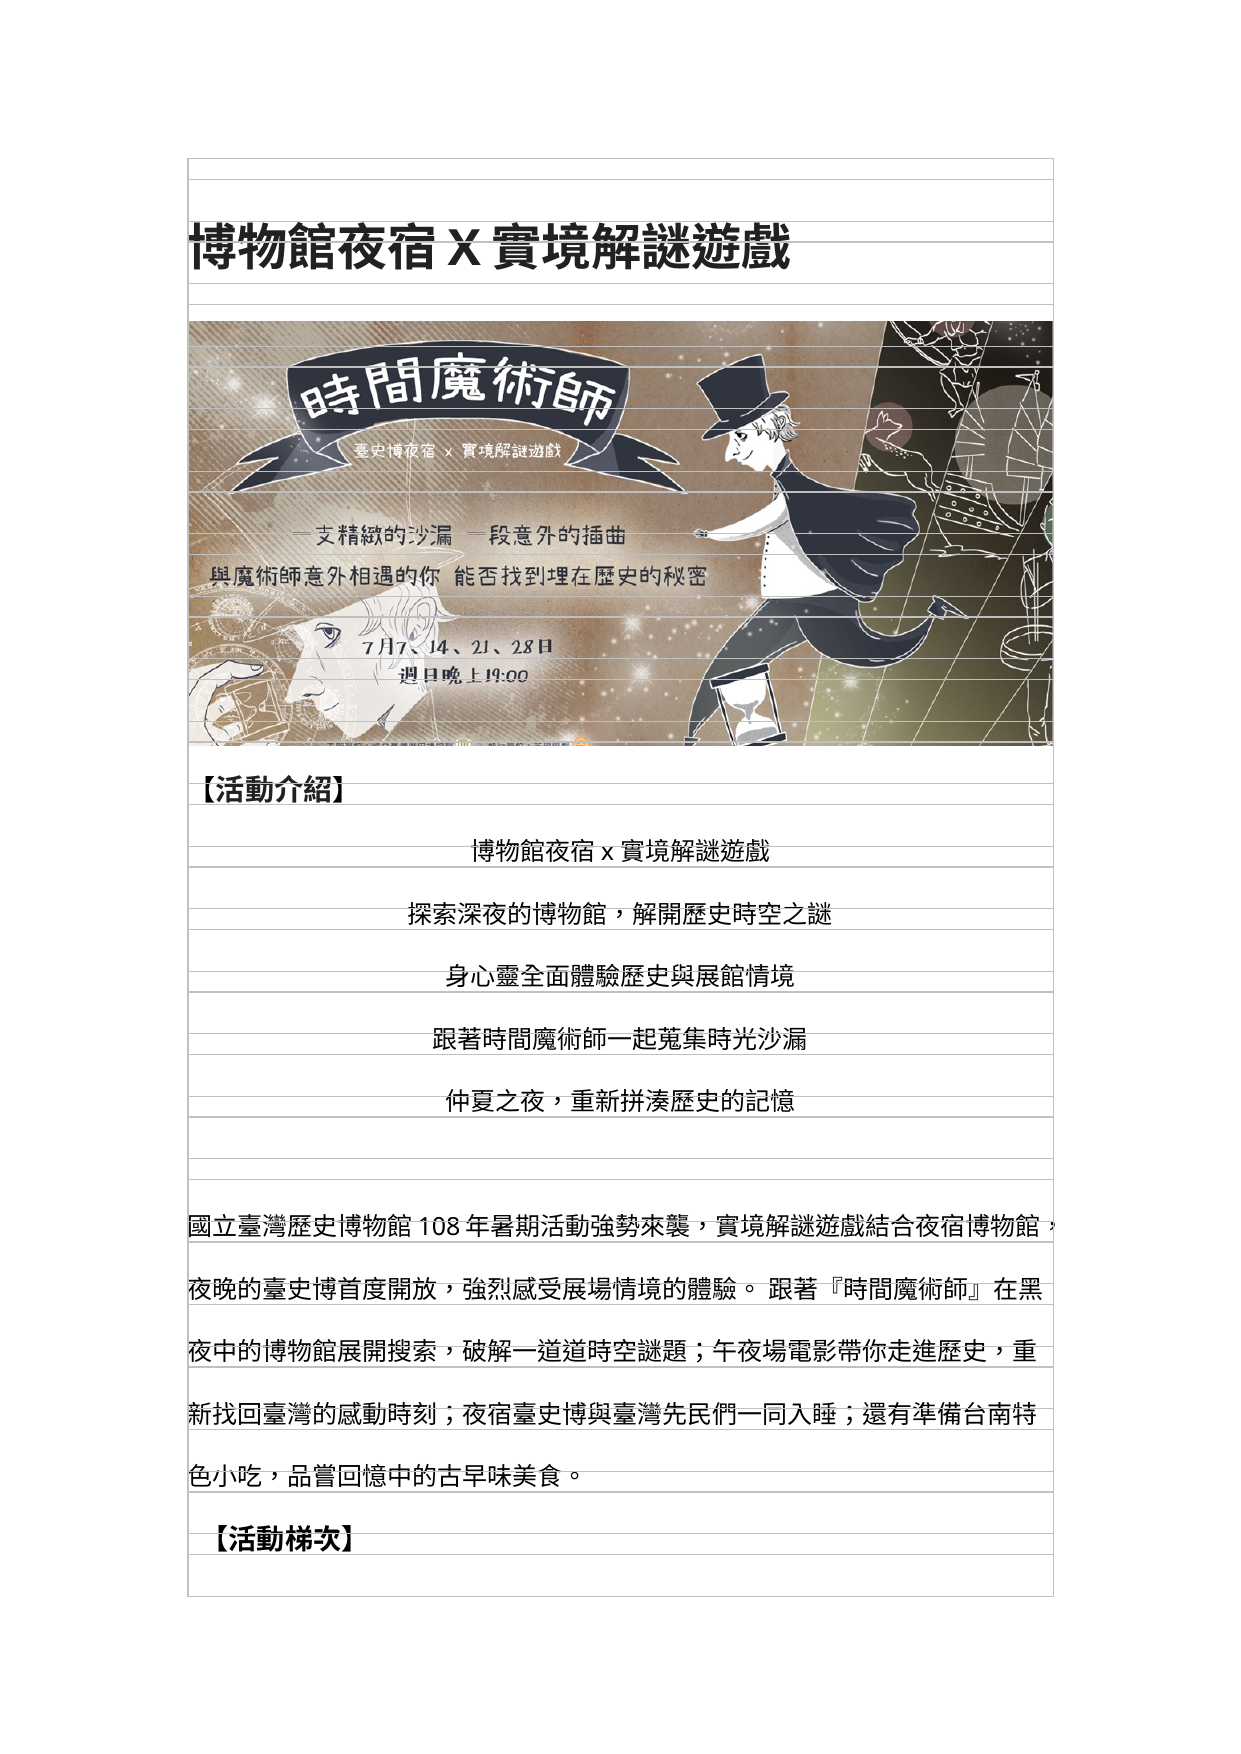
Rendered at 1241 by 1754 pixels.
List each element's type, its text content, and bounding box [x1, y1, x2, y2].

text 國立臺灣歷史博物館108年暑期活動強勢來襲，實境解謎遊戲結合夜宿博物館，夜晚的臺史博首度開放，強烈感受展場情境的體驗。 跟著『時間魔術師』在黑夜中的博物館展開搜索，破解一道道時空謎題；午夜場電影帶你走進歷史，重新找回臺灣的感動時刻；夜宿臺史博與臺灣先民們一同入睡；還有準備台南特色小吃，品嘗回憶中的古早味美食。 [189, 1222, 1053, 1241]
picture [189, 472, 1053, 491]
picture [189, 493, 1053, 533]
subtitle 博物館夜宿X實境解謎遊戲 [727, 222, 754, 241]
picture [189, 618, 1053, 658]
subtitle 博物館夜宿X實境解謎遊戲 [189, 171, 1053, 179]
picture [189, 368, 1053, 408]
text 國立臺灣歷史博物館108年暑期活動強勢來襲，實境解謎遊戲結合夜宿博物館，夜晚的臺史博首度開放，強烈感受展場情境的體驗。 跟著『時間魔術師』在黑夜中的博物館展開搜索，破解一道道時空謎題；午夜場電影帶你走進歷史，重新找回臺灣的感動時刻；夜宿臺史博與臺灣先民們一同入睡；還有準備台南特色小吃，品嘗回憶中的古早味美食。 [189, 1284, 1053, 1304]
text 【活動介紹】 [189, 784, 1053, 804]
text 國立臺灣歷史博物館108年暑期活動強勢來襲，實境解謎遊戲結合夜宿博物館，夜晚的臺史博首度開放，強烈感受展場情境的體驗。 跟著『時間魔術師』在黑夜中的博物館展開搜索，破解一道道時空謎題；午夜場電影帶你走進歷史，重新找回臺灣的感動時刻；夜宿臺史博與臺灣先民們一同入睡；還有準備台南特色小吃，品嘗回憶中的古早味美食。 [189, 1430, 1053, 1471]
picture [189, 534, 1053, 554]
text 國立臺灣歷史博物館108年暑期活動強勢來襲，實境解謎遊戲結合夜宿博物館，夜晚的臺史博首度開放，強烈感受展場情境的體驗。 跟著『時間魔術師』在黑夜中的博物館展開搜索，破解一道道時空謎題；午夜場電影帶你走進歷史，重新找回臺灣的感動時刻；夜宿臺史博與臺灣先民們一同入睡；還有準備台南特色小吃，品嘗回憶中的古早味美食。 [189, 1472, 1053, 1491]
picture [189, 409, 1053, 429]
picture [189, 680, 1053, 721]
text 【活動梯次】 [189, 1534, 1053, 1554]
subtitle 博物館夜宿X實境解謎遊戲 [364, 222, 715, 241]
text 【活動介紹】 [189, 746, 1053, 783]
subtitle 博物館夜宿X實境解謎遊戲 [189, 284, 1053, 296]
text 身心靈全面體驗歷史與展館情境 [189, 972, 1053, 991]
text 探索深夜的博物館，解開歷史時空之謎 [189, 871, 1053, 908]
subtitle 博物館夜宿X實境解謎遊戲 [760, 222, 1053, 241]
text 跟著時間魔術師一起蒐集時光沙漏 [189, 996, 1053, 1033]
text 國立臺灣歷史博物館108年暑期活動強勢來襲，實境解謎遊戲結合夜宿博物館，夜晚的臺史博首度開放，強烈感受展場情境的體驗。 跟著『時間魔術師』在黑夜中的博物館展開搜索，破解一道道時空謎題；午夜場電影帶你走進歷史，重新找回臺灣的感動時刻；夜宿臺史博與臺灣先民們一同入睡；還有準備台南特色小吃，品嘗回憶中的古早味美食。 [189, 1347, 1053, 1366]
text 仲夏之夜，重新拼湊歷史的記憶 [189, 1058, 1053, 1096]
text 【活動梯次】 [189, 1496, 1053, 1533]
text 國立臺灣歷史博物館108年暑期活動強勢來襲，實境解謎遊戲結合夜宿博物館，夜晚的臺史博首度開放，強烈感受展場情境的體驗。 跟著『時間魔術師』在黑夜中的博物館展開搜索，破解一道道時空謎題；午夜場電影帶你走進歷史，重新找回臺灣的感動時刻；夜宿臺史博與臺灣先民們一同入睡；還有準備台南特色小吃，品嘗回憶中的古早味美食。 [189, 1243, 1053, 1283]
text 仲夏之夜，重新拼湊歷史的記憶 [189, 1097, 1053, 1116]
picture [189, 347, 1053, 366]
picture [189, 430, 1053, 471]
text 探索深夜的博物館，解開歷史時空之謎 [189, 909, 1053, 929]
text 國立臺灣歷史博物館108年暑期活動強勢來襲，實境解謎遊戲結合夜宿博物館，夜晚的臺史博首度開放，強烈感受展場情境的體驗。 跟著『時間魔術師』在黑夜中的博物館展開搜索，破解一道道時空謎題；午夜場電影帶你走進歷史，重新找回臺灣的感動時刻；夜宿臺史博與臺灣先民們一同入睡；還有準備台南特色小吃，品嘗回憶中的古早味美食。 [189, 1409, 1053, 1429]
text 國立臺灣歷史博物館108年暑期活動強勢來襲，實境解謎遊戲結合夜宿博物館，夜晚的臺史博首度開放，強烈感受展場情境的體驗。 跟著『時間魔術師』在黑夜中的博物館展開搜索，破解一道道時空謎題；午夜場電影帶你走進歷史，重新找回臺灣的感動時刻；夜宿臺史博與臺灣先民們一同入睡；還有準備台南特色小吃，品嘗回憶中的古早味美食。 [189, 1183, 1053, 1221]
text 跟著時間魔術師一起蒐集時光沙漏 [189, 1034, 1053, 1054]
picture [189, 722, 1053, 741]
text 國立臺灣歷史博物館108年暑期活動強勢來襲，實境解謎遊戲結合夜宿博物館，夜晚的臺史博首度開放，強烈感受展場情境的體驗。 跟著『時間魔術師』在黑夜中的博物館展開搜索，破解一道道時空謎題；午夜場電影帶你走進歷史，重新找回臺灣的感動時刻；夜宿臺史博與臺灣先民們一同入睡；還有準備台南特色小吃，品嘗回憶中的古早味美食。 [189, 1305, 1053, 1346]
subtitle 博物館夜宿X實境解謎遊戲 [200, 222, 217, 241]
subtitle 博物館夜宿X實境解謎遊戲 [189, 180, 1053, 221]
picture [189, 555, 1053, 596]
subtitle 博物館夜宿X實境解謎遊戲 [222, 222, 311, 241]
subtitle 博物館夜宿X實境解謎遊戲 [189, 243, 1053, 283]
text 博物館夜宿 x 實境解謎遊戲 [189, 847, 1053, 866]
picture [189, 597, 1053, 616]
text 國立臺灣歷史博物館108年暑期活動強勢來襲，實境解謎遊戲結合夜宿博物館，夜晚的臺史博首度開放，強烈感受展場情境的體驗。 跟著『時間魔術師』在黑夜中的博物館展開搜索，破解一道道時空謎題；午夜場電影帶你走進歷史，重新找回臺灣的感動時刻；夜宿臺史博與臺灣先民們一同入睡；還有準備台南特色小吃，品嘗回憶中的古早味美食。 [189, 1368, 1053, 1408]
subtitle 博物館夜宿X實境解謎遊戲 [323, 222, 362, 241]
text 博物館夜宿 x 實境解謎遊戲 [189, 808, 1053, 846]
picture [189, 321, 1053, 346]
picture [189, 659, 1053, 679]
text 身心靈全面體驗歷史與展館情境 [189, 933, 1053, 971]
